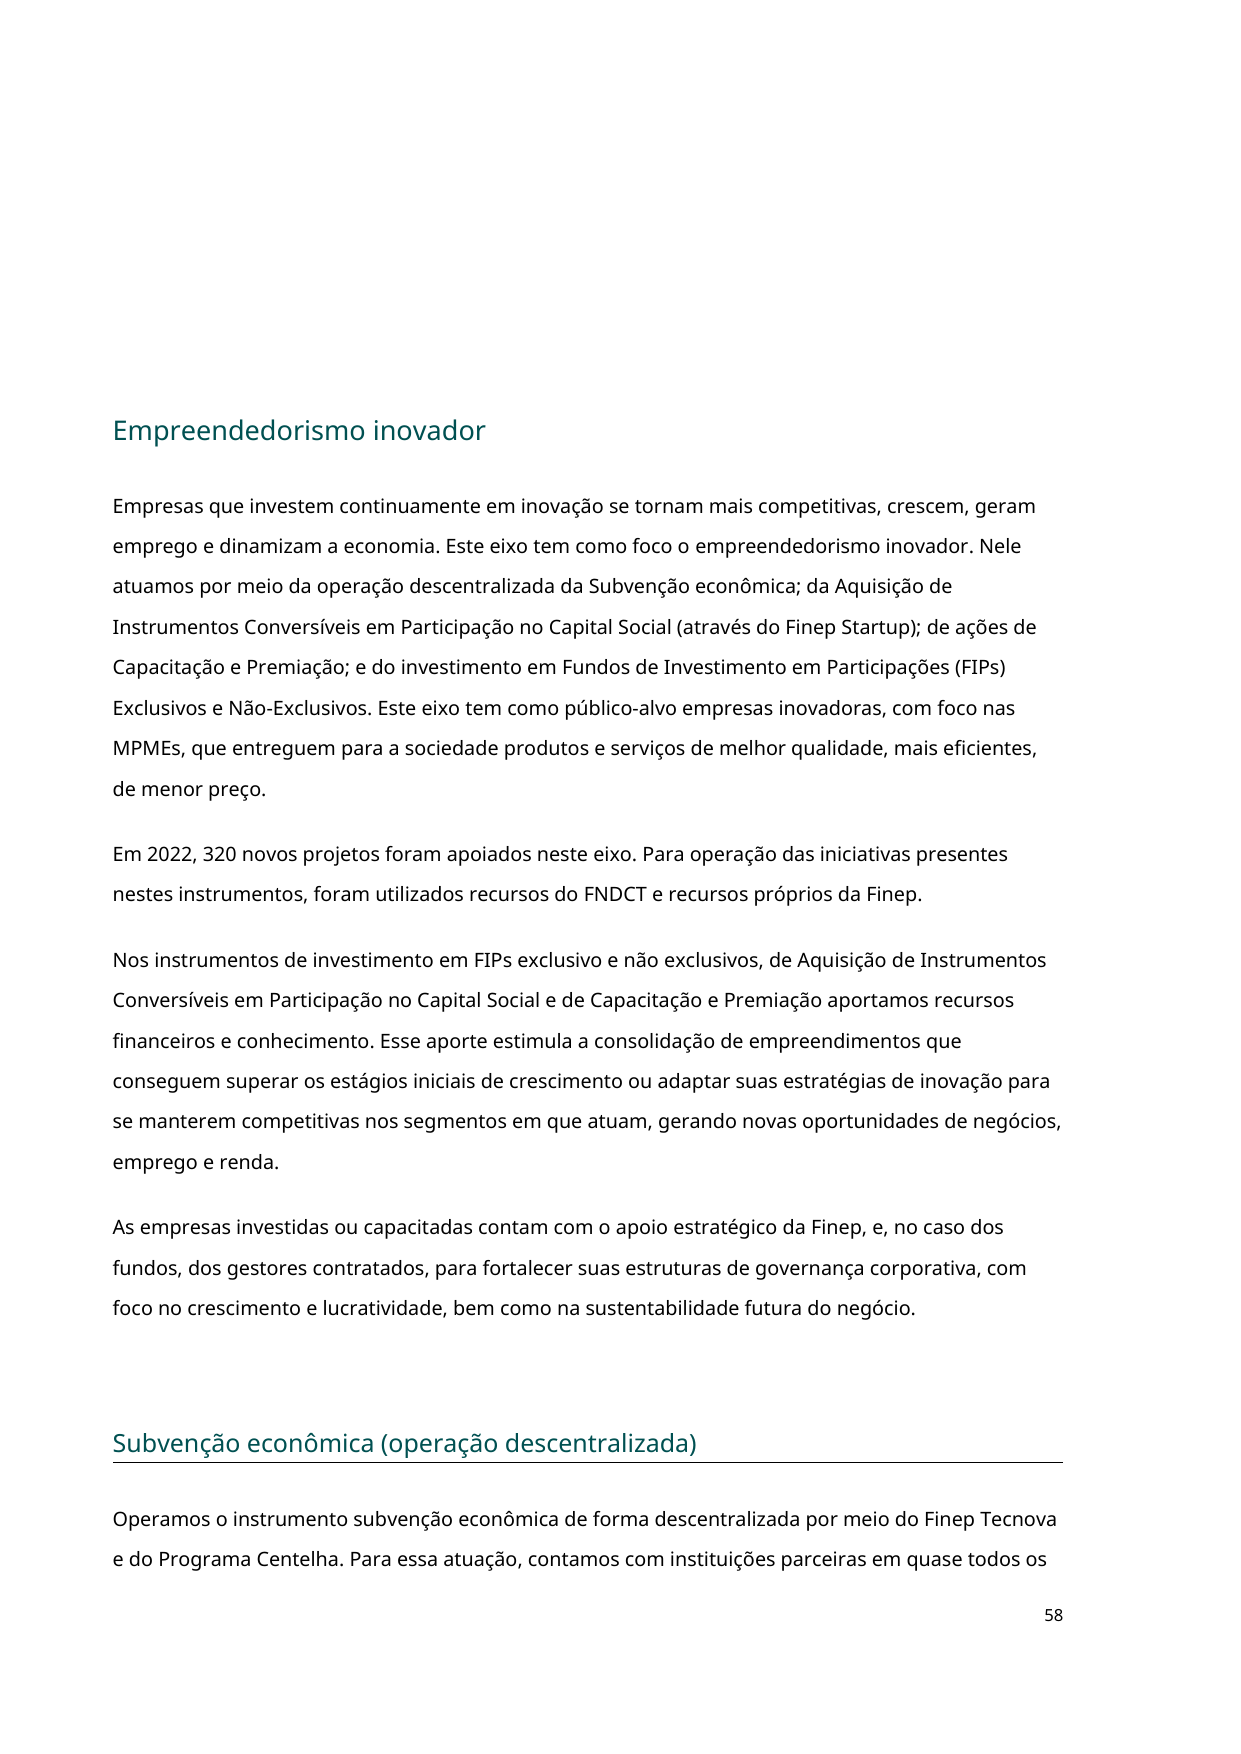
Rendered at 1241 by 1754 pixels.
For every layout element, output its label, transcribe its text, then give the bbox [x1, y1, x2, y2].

subtitle Empreendedorismo inovador [112, 412, 1063, 448]
text Operamos o instrumento subvenção econômica de forma descentralizada por meio do Finep Tecnova e do Programa Centelha. Para essa atuação, contamos com instituições parceiras em quase todos os [112, 1505, 1063, 1572]
text Em 2022, 320 novos projetos foram apoiados neste eixo. Para operação das iniciativas presentes nestes instrumentos, foram utilizados recursos do FNDCT e recursos próprios da Finep. [112, 840, 1063, 908]
text As empresas investidas ou capacitadas contam com o apoio estratégico da Finep, e, no caso dos fundos, dos gestores contratados, para fortalecer suas estruturas de governança corporativa, com foco no crescimento e lucratividade, bem como na sustentabilidade futura do negócio. [112, 1214, 1063, 1321]
subtitle Subvenção econômica (operação descentralizada) [112, 1425, 1063, 1463]
text Nos instrumentos de investimento em FIPs exclusivo e não exclusivos, de Aquisição de Instrumentos Conversíveis em Participação no Capital Social e de Capacitação e Premiação aportamos recursos financeiros e conhecimento. Esse aporte estimula a consolidação de empreendimentos que conseguem superar os estágios iniciais de crescimento ou adaptar suas estratégias de inovação para se manterem competitivas nos segmentos em que atuam, gerando novas oportunidades de negócios, emprego e renda. [112, 946, 1063, 1175]
text Empresas que investem continuamente em inovação se tornam mais competitivas, crescem, geram emprego e dinamizam a economia. Este eixo tem como foco o empreendedorismo inovador. Nele atuamos por meio da operação descentralizada da Subvenção econômica; da Aquisição de Instrumentos Conversíveis em Participação no Capital Social (através do Finep Startup); de ações de Capacitação e Premiação; e do investimento em Fundos de Investimento em Participações (FIPs) Exclusivos e Não-Exclusivos. Este eixo tem como público-alvo empresas inovadoras, com foco nas MPMEs, que entreguem para a sociedade produtos e serviços de melhor qualidade, mais eficientes, de menor preço. [112, 492, 1063, 802]
